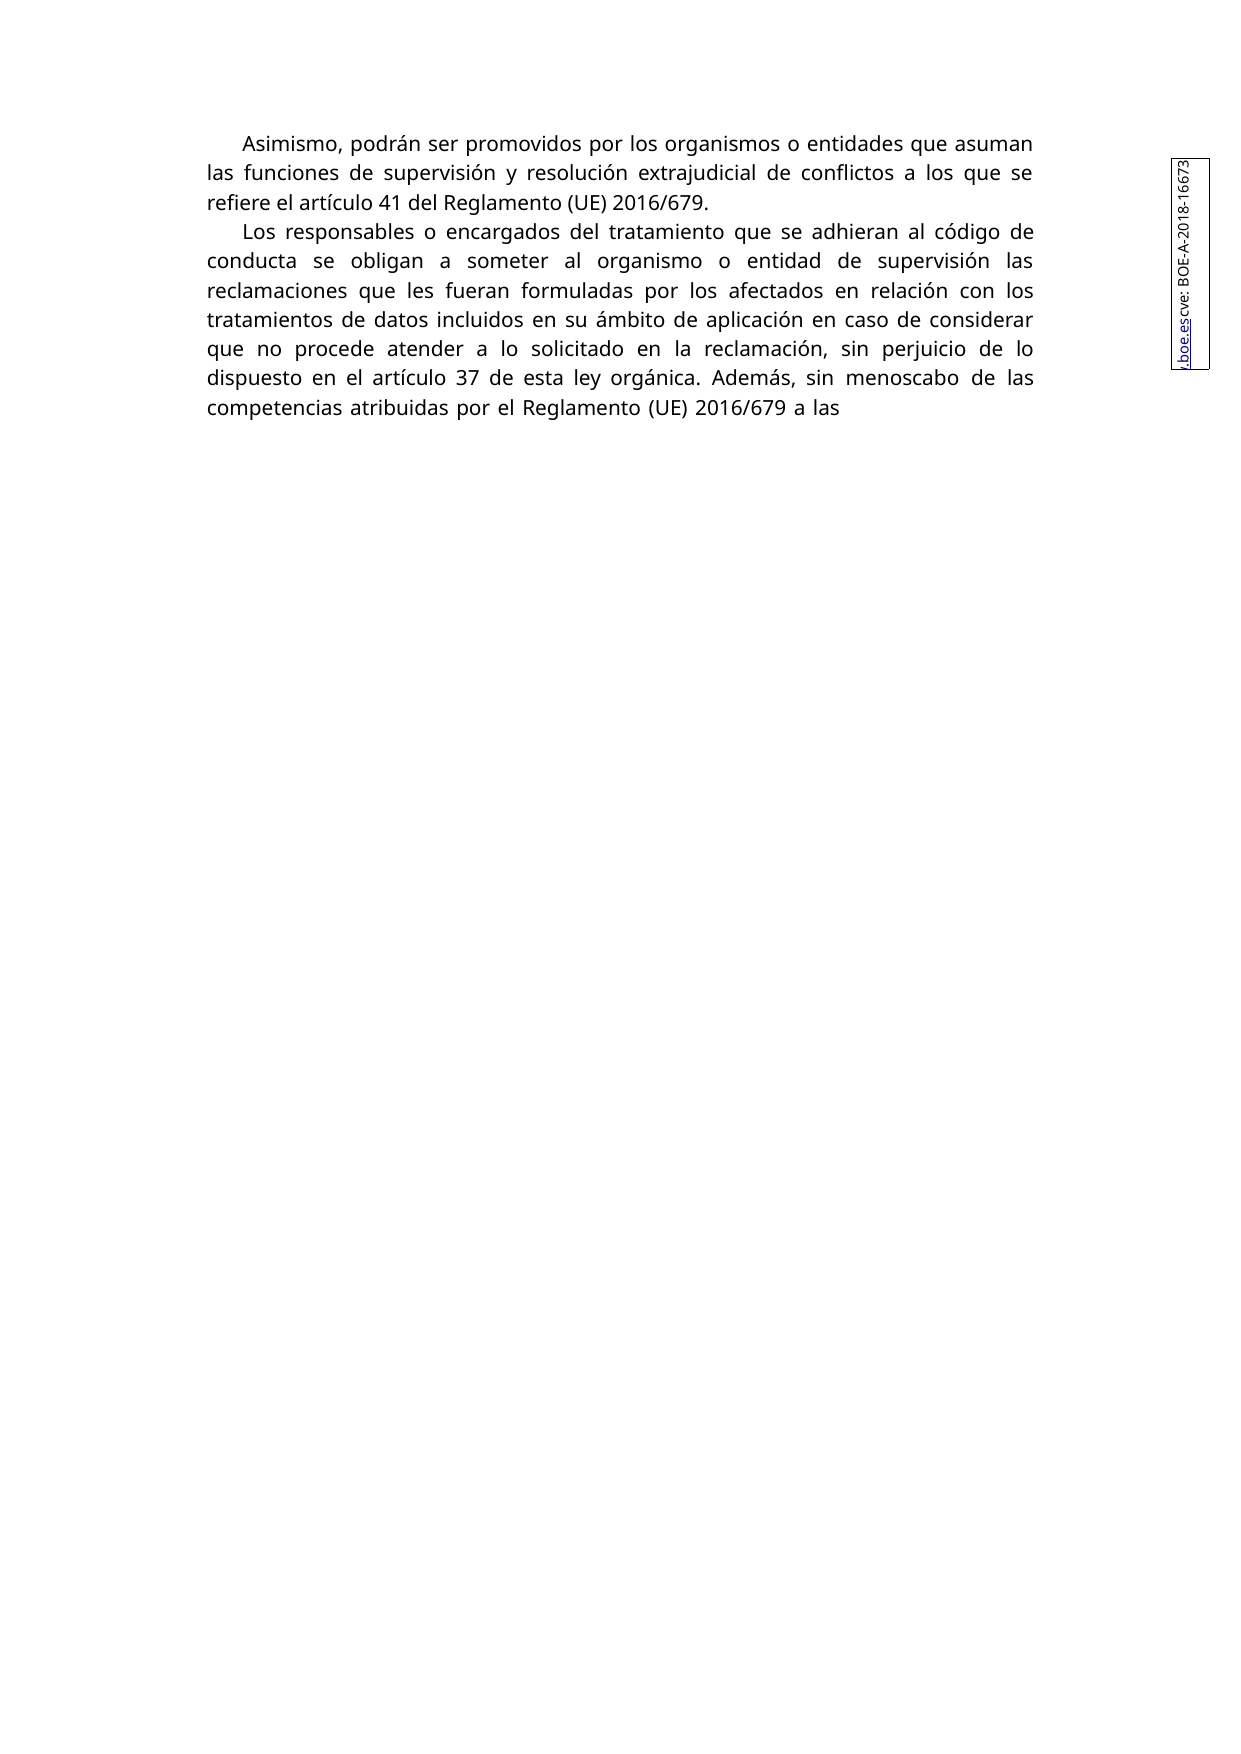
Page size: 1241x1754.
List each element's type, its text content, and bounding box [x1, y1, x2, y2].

text Los responsables o encargados del tratamiento que se adhieran al código de conducta se obligan a someter al organismo o entidad de supervisión las reclamaciones que les fueran formuladas por los afectados en relación con los tratamientos de datos incluidos en su ámbito de aplicación en caso de considerar que no procede atender a lo solicitado en la reclamación, sin perjuicio de lo dispuesto en el artículo 37 de esta ley orgánica. Además, sin menoscabo de las competencias atribuidas por el Reglamento (UE) 2016/679 a las [207, 217, 1034, 421]
text Verificable en http://www.boe.es [1173, 318, 1209, 369]
text Asimismo, podrán ser promovidos por los organismos o entidades que asuman las funciones de supervisión y resolución extrajudicial de conflictos a los que se refiere el artículo 41 del Reglamento (UE) 2016/679. [207, 129, 1034, 216]
text cve: BOE-A-2018-16673 [1173, 160, 1209, 317]
